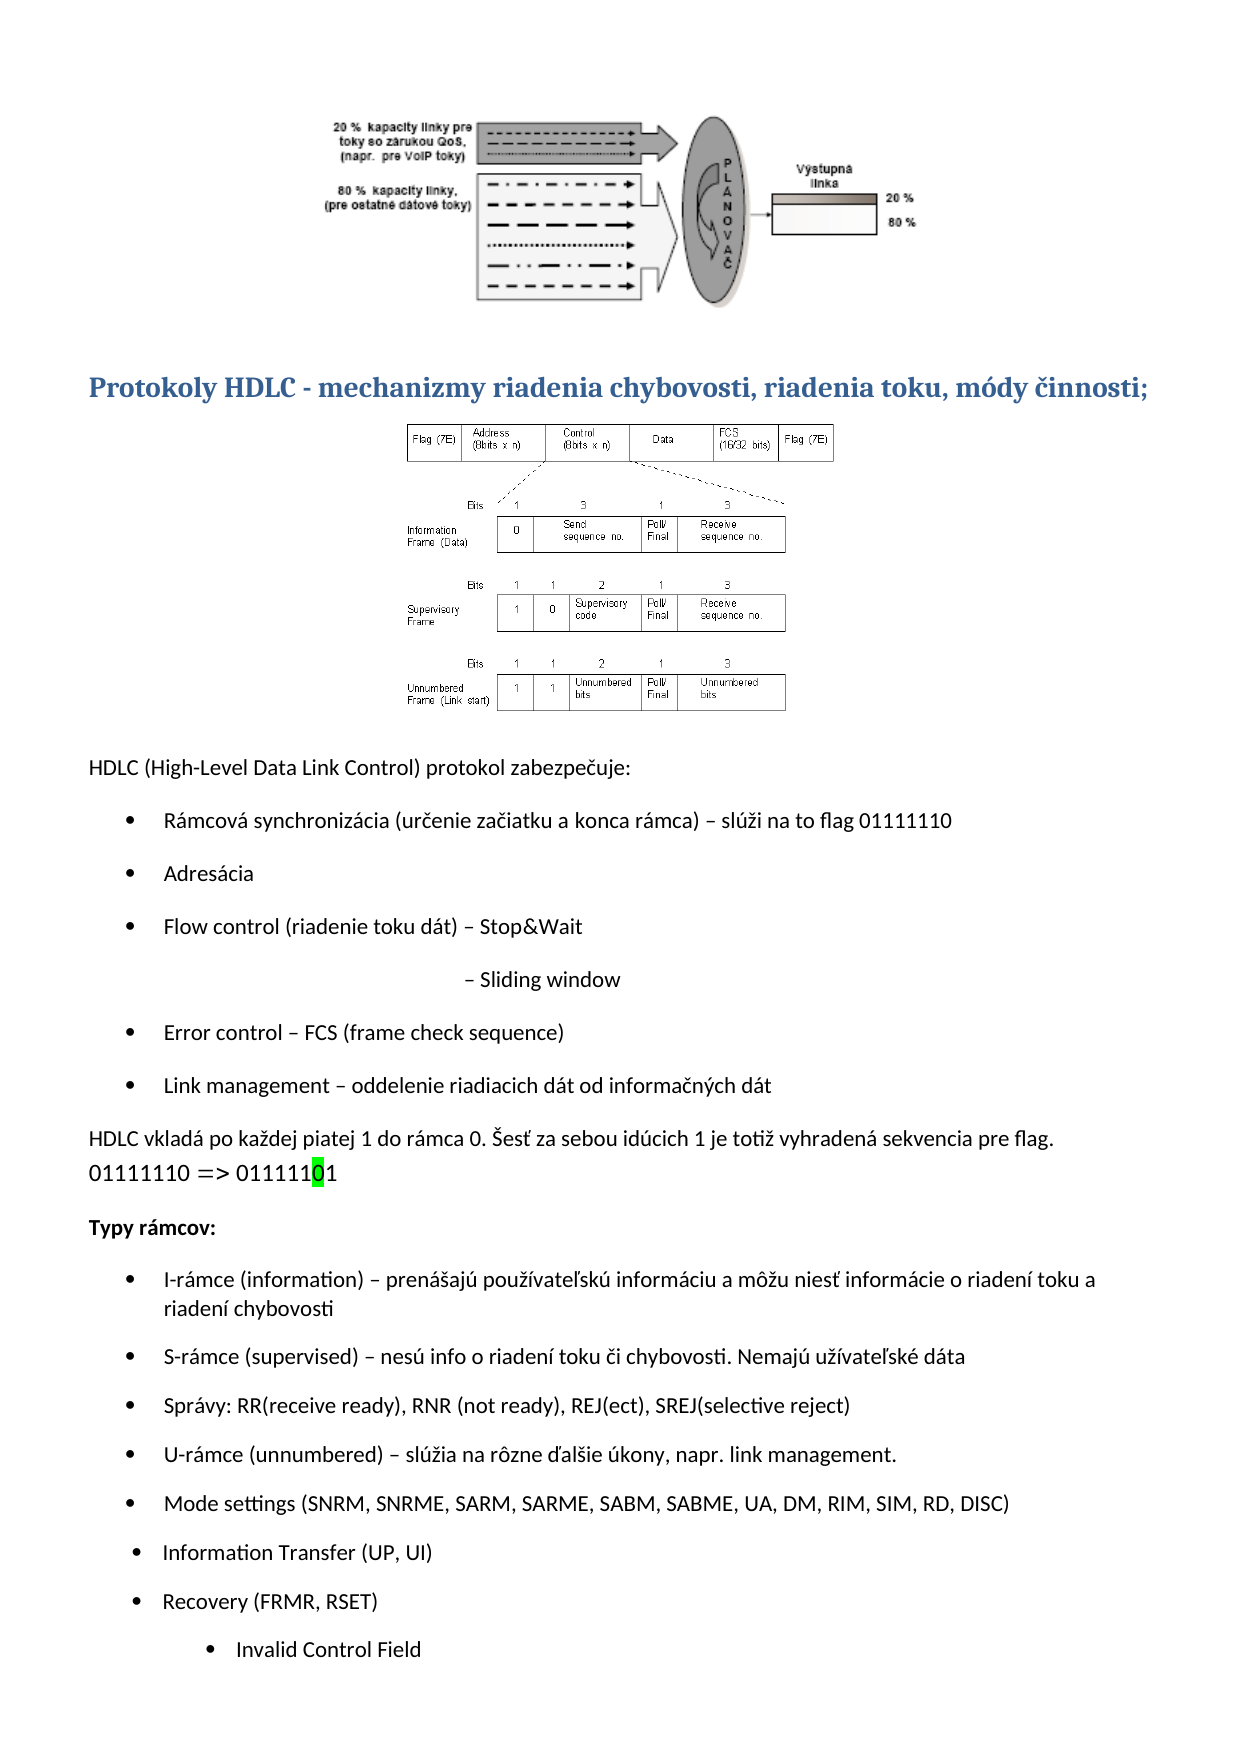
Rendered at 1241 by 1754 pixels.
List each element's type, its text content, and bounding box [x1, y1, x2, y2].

list Information Transfer (UP, UI) [133, 1538, 1152, 1566]
list Rámcová synchronizácia (určenie začiatku a konca rámca) – slúži na to flag 01111110 [126, 806, 1152, 834]
text HDLC (High-Level Data Link Control) protokol zabezpečuje: [88, 753, 1152, 781]
picture [402, 419, 838, 719]
list Správy: RR(receive ready), RNR (not ready), REJ(ect), SREJ(selective reject) [126, 1391, 1152, 1419]
list Recovery (FRMR, RSET) [133, 1587, 1152, 1615]
list U-rámce (unnumbered) – slúžia na rôzne ďalšie úkony, napr. link management. [126, 1440, 1152, 1468]
list Flow control (riadenie toku dát) – Stop&Wait [126, 912, 1152, 940]
list Link management – oddelenie riadiacich dát od informačných dát [126, 1071, 1152, 1099]
list S-rámce (supervised) – nesú info o riadení toku či chybovosti. Nemajú užívateľské dáta [126, 1342, 1152, 1371]
list Mode settings (SNRM, SNRME, SARM, SARME, SABM, SABME, UA, DM, RIM, SIM, RD, DISC) [126, 1489, 1152, 1517]
list I-rámce (information) – prenášajú používateľskú informáciu a môžu niesť informácie o riadení toku a riadení chybovosti [126, 1266, 1152, 1322]
list Adresácia [126, 859, 1152, 887]
text HDLC vkladá po každej piatej 1 do rámca 0. Šesť za sebou idúcich 1 je totiž vyhradená sekvencia pre flag. 01111110  01111101 [88, 1124, 1152, 1187]
subtitle Protokoly HDLC - mechanizmy riadenia chybovosti, riadenia toku, módy činnosti; [88, 372, 1152, 405]
list Error control – FCS (frame check sequence) [126, 1018, 1152, 1046]
list Invalid Control Field [206, 1636, 1152, 1664]
text Typy rámcov: [88, 1213, 1152, 1241]
text – Sliding window [463, 965, 1152, 993]
